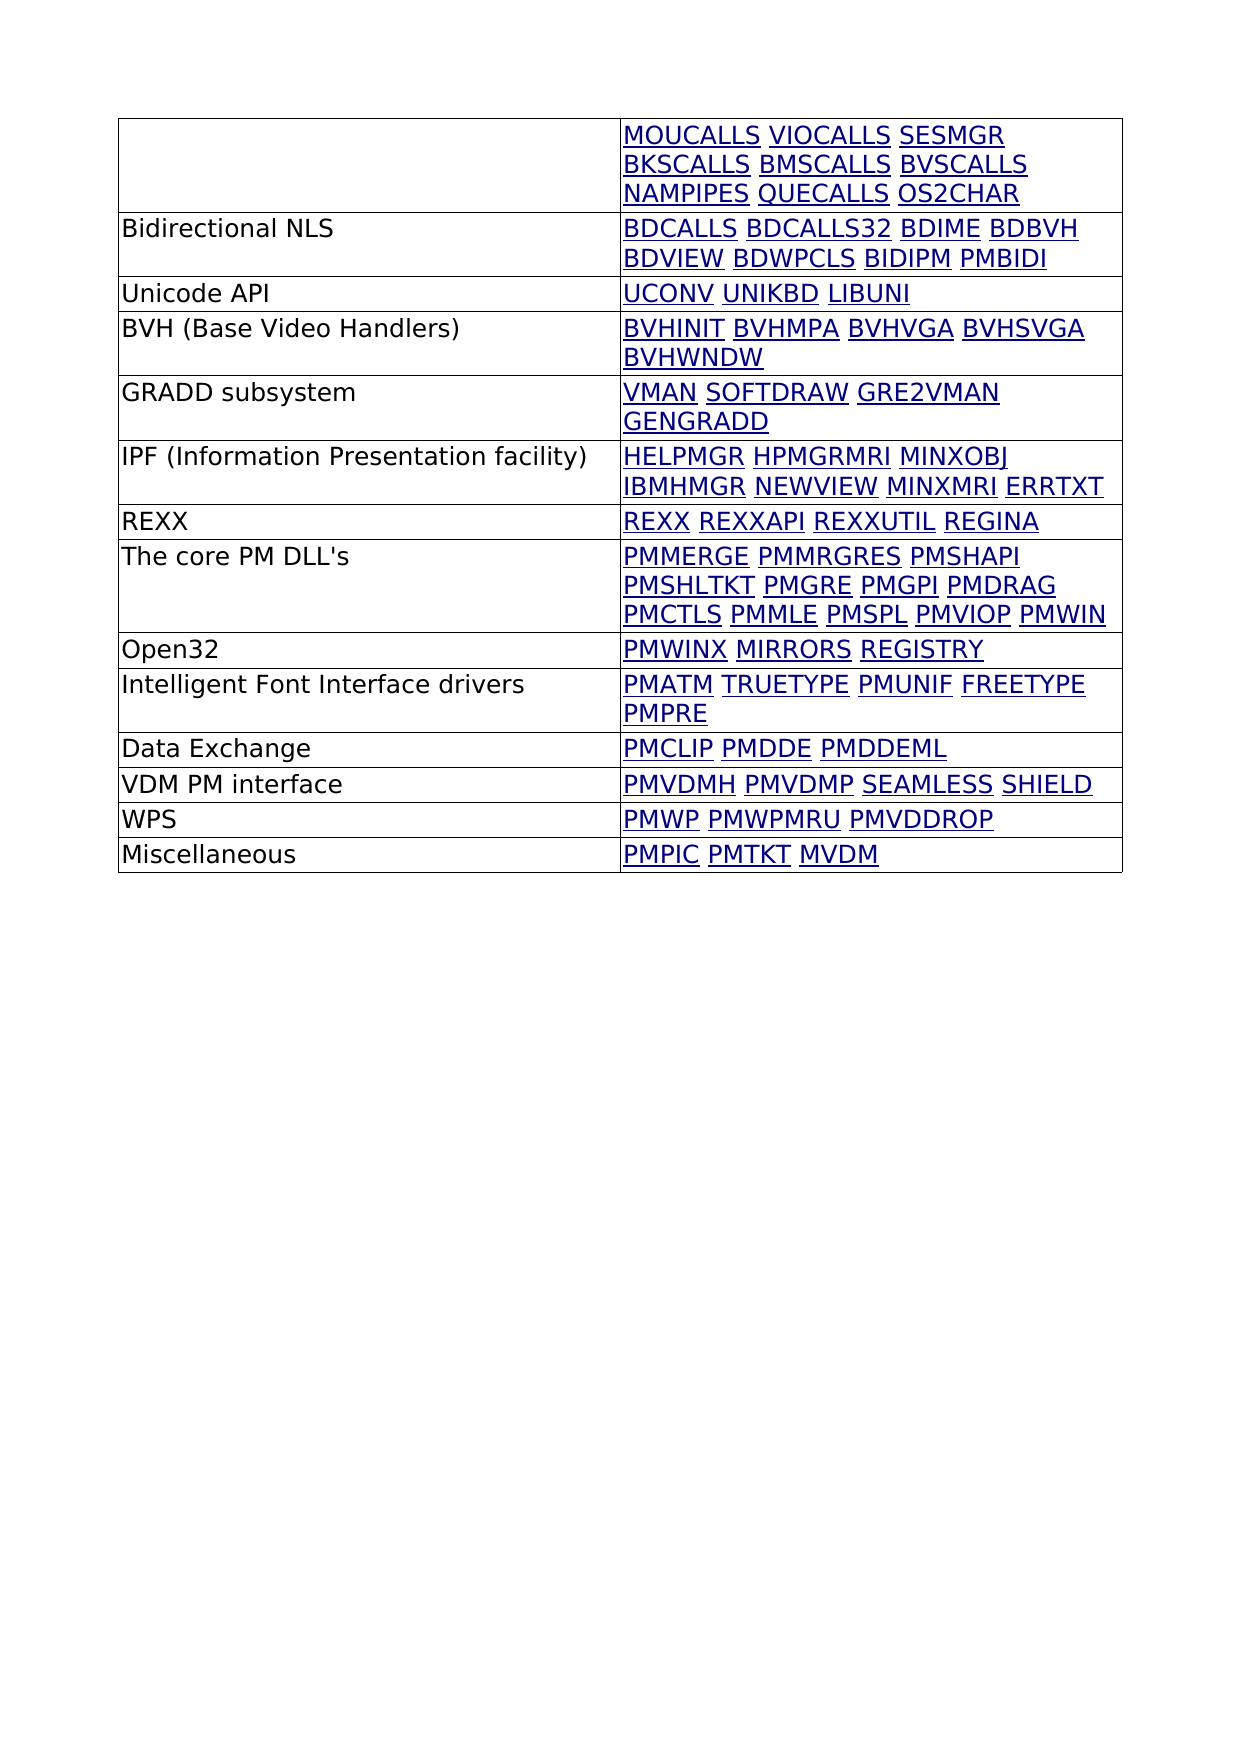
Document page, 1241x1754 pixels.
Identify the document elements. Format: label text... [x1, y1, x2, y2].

table_cell [119, 119, 620, 212]
table_cell VDM PM interface [119, 768, 620, 802]
table_cell PMATM TRUETYPE PMUNIF FREETYPE PMPRE [621, 669, 1122, 732]
table_cell PMWP PMWPMRU PMVDDROP [621, 803, 1122, 837]
table_cell PMWINX MIRRORS REGISTRY [621, 633, 1122, 667]
table_cell IPF (Information Presentation facility) [119, 441, 620, 504]
table_cell PMPIC PMTKT MVDM [621, 838, 1122, 872]
table_cell Bidirectional NLS [119, 213, 620, 276]
table_cell Open32 [119, 633, 620, 667]
table_cell BDCALLS BDCALLS32 BDIME BDBVH BDVIEW BDWPCLS BIDIPM PMBIDI [621, 213, 1122, 276]
table_cell PMMERGE PMMRGRES PMSHAPI PMSHLTKT PMGRE PMGPI PMDRAG PMCTLS PMMLE PMSPL PMVIOP PMWIN [621, 540, 1122, 632]
table_cell Intelligent Font Interface drivers [119, 669, 620, 732]
table_cell BVHINIT BVHMPA BVHVGA BVHSVGA BVHWNDW [621, 312, 1122, 375]
table_cell Unicode API [119, 277, 620, 311]
table_cell HELPMGR HPMGRMRI MINXOBJ IBMHMGR NEWVIEW MINXMRI ERRTXT [621, 441, 1122, 504]
table_cell The core PM DLL's [119, 540, 620, 632]
table_cell Data Exchange [119, 733, 620, 767]
table_cell REXX [119, 505, 620, 539]
table_cell MOUCALLS VIOCALLS SESMGR BKSCALLS BMSCALLS BVSCALLS NAMPIPES QUECALLS OS2CHAR [621, 119, 1122, 212]
table_cell REXX REXXAPI REXXUTIL REGINA [621, 505, 1122, 539]
table_cell BVH (Base Video Handlers) [119, 312, 620, 375]
table_cell GRADD subsystem [119, 376, 620, 439]
table_cell WPS [119, 803, 620, 837]
table_cell VMAN SOFTDRAW GRE2VMAN GENGRADD [621, 376, 1122, 439]
table_cell UCONV UNIKBD LIBUNI [621, 277, 1122, 311]
table_cell PMCLIP PMDDE PMDDEML [621, 733, 1122, 767]
table_cell Miscellaneous [119, 838, 620, 872]
table_cell PMVDMH PMVDMP SEAMLESS SHIELD [621, 768, 1122, 802]
